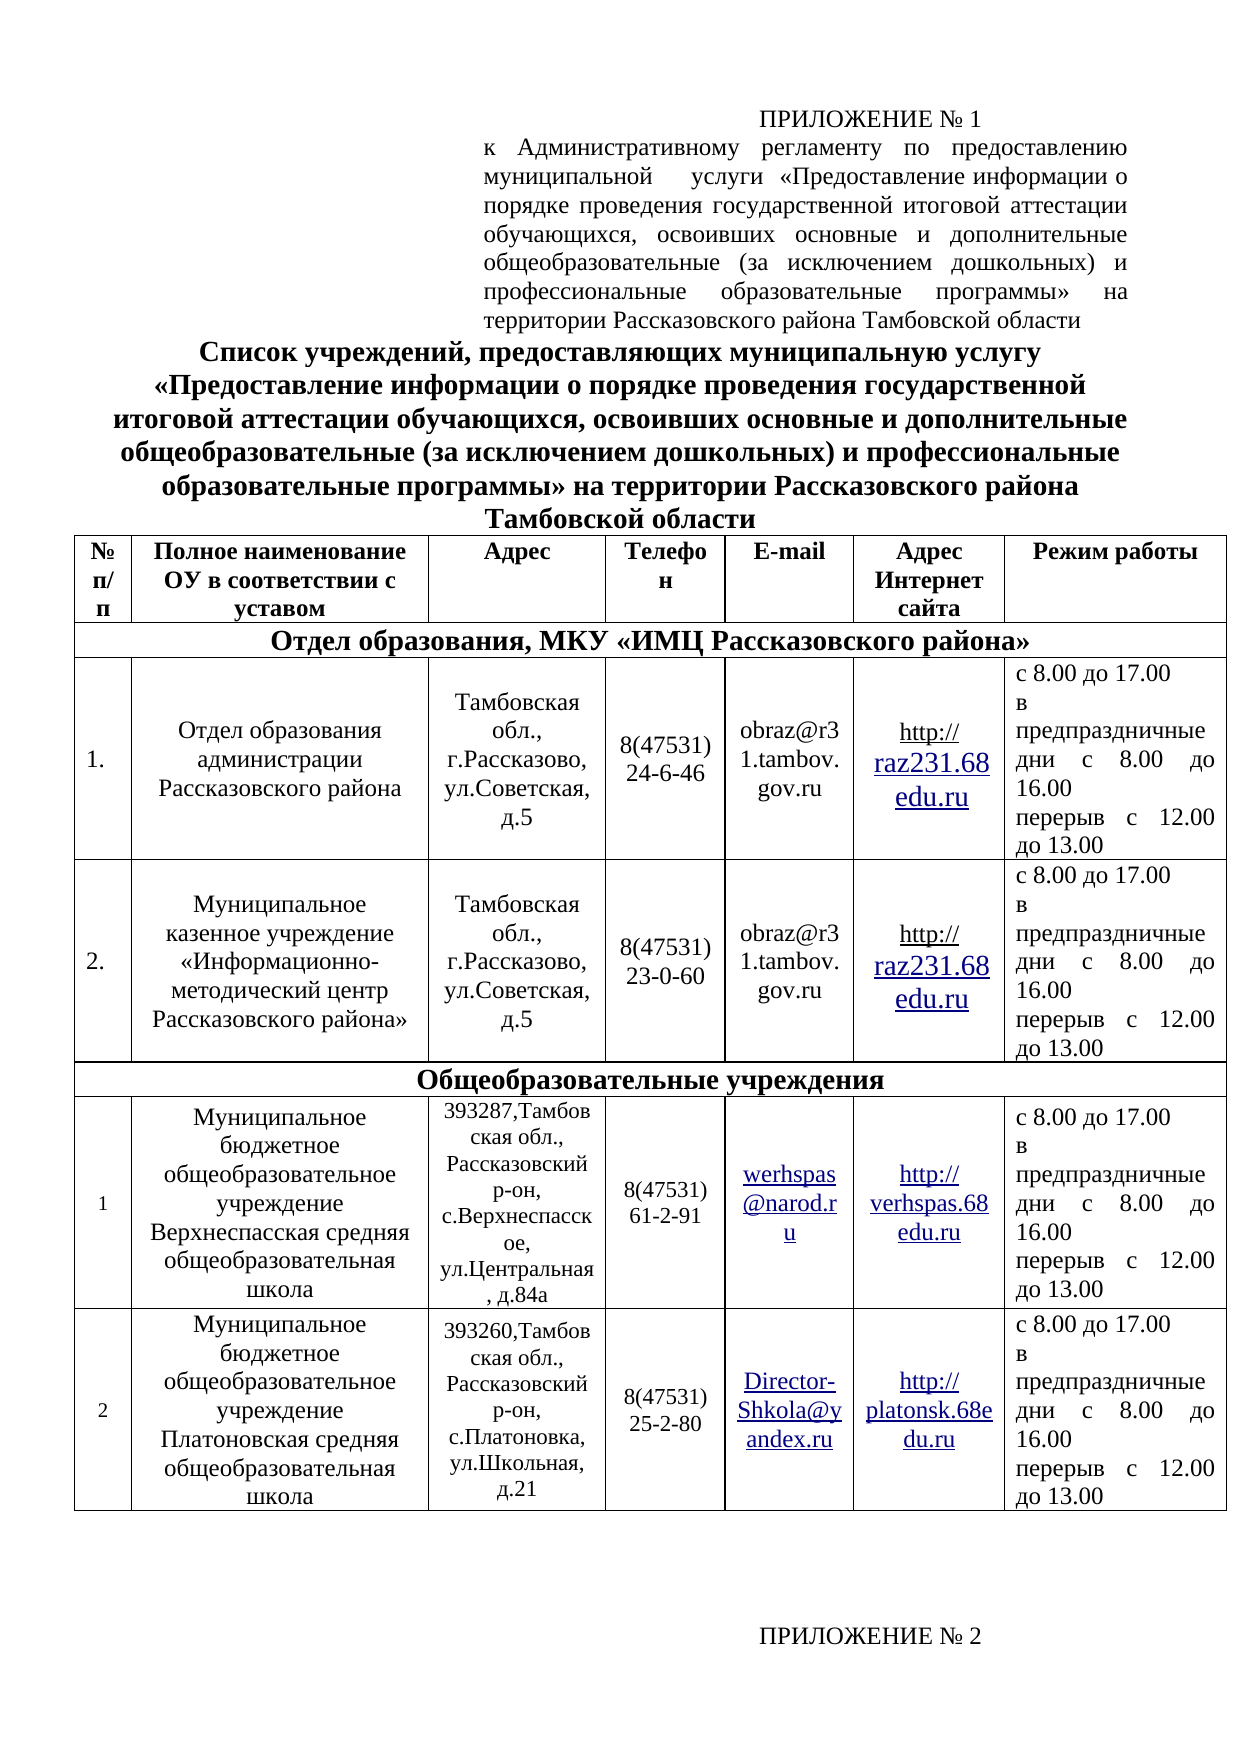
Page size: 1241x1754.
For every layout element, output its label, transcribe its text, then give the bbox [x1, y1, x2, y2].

table_cell http://raz231.68edu.ru [854, 658, 1004, 859]
table_cell с 8.00 до 17.00 в предпраздничные дни с 8.00 до 16.00 перерыв с 12.00 до 13.00 [1005, 658, 1226, 859]
table_cell 393287,Тамбовская обл., Рассказовский р-он, с.Верхнеспасское, ул.Центральная, д.84а [429, 1097, 605, 1308]
table_cell 1. [75, 658, 131, 859]
table_cell 393260,Тамбовская обл., Рассказовский р-он, с.Платоновка, ул.Школьная, д.21 [429, 1309, 605, 1510]
table_cell Отдел образования, МКУ «ИМЦ Рассказовского района» [75, 623, 1226, 657]
table_cell с 8.00 до 17.00 в предпраздничные дни с 8.00 до 16.00 перерыв с 12.00 до 13.00 [1005, 1309, 1226, 1510]
table_cell 8(47531) 23-0-60 [606, 860, 724, 1061]
table_cell 8(47531) 61-2-91 [606, 1097, 724, 1308]
table_cell Тамбовская обл., г.Рассказово, ул.Советская, д.5 [429, 658, 605, 859]
table_cell Муниципальное казенное учреждение «Информационно-методический центр Рассказовского района» [132, 860, 428, 1061]
text ПРИЛОЖЕНИЕ № 1 [613, 104, 1128, 132]
table_cell с 8.00 до 17.00 в предпраздничные дни с 8.00 до 16.00 перерыв с 12.00 до 13.00 [1005, 1097, 1226, 1308]
table_cell с 8.00 до 17.00 в предпраздничные дни с 8.00 до 16.00 перерыв с 12.00 до 13.00 [1005, 860, 1226, 1061]
table_cell obraz@r31.tambov.gov.ru [726, 860, 853, 1061]
table_header Адрес [429, 536, 605, 622]
table_header Адрес Интернет сайта [854, 536, 1004, 622]
table_cell 1 [75, 1097, 131, 1308]
table_cell Муниципальное бюджетное общеобразовательное учреждение Верхнеспасская средняя общеобразовательная школа [132, 1097, 428, 1308]
text Список учреждений, предоставляющих муниципальную услугу «Предоставление информации о порядке проведения государственной итоговой аттестации обучающихся, освоивших основные и дополнительные общеобразовательные (за исключением дошкольных) и профессиональные образовательные программы» на территории Рассказовского района Тамбовской области [112, 334, 1128, 535]
table_cell http://raz231.68edu.ru [854, 860, 1004, 1061]
table_header № п/п [75, 536, 131, 622]
table_header E-mail [726, 536, 853, 622]
text к Административному регламенту по предоставлению муниципальной услуги «Предоставление информации о порядке проведения государственной итоговой аттестации обучающихся, освоивших основные и дополнительные общеобразовательные (за исключением дошкольных) и профессиональные образовательные программы» на территории Рассказовского района Тамбовской области [483, 132, 1128, 334]
table_header Полное наименование ОУ в соответствии с уставом [132, 536, 428, 622]
table_cell 2. [75, 860, 131, 1061]
table_header Режим работы [1005, 536, 1226, 622]
table_cell 2 [75, 1309, 131, 1510]
table_cell http://platonsk.68edu.ru [854, 1309, 1004, 1510]
table_header Телефон [606, 536, 724, 622]
table_cell Общеобразовательные учреждения [75, 1063, 1226, 1096]
table_cell 8(47531) 24-6-46 [606, 658, 724, 859]
table_cell 8(47531) 25-2-80 [606, 1309, 724, 1510]
text ПРИЛОЖЕНИЕ № 2 [613, 1621, 1128, 1650]
table_cell werhspas@narod.ru [726, 1097, 853, 1308]
table_cell Муниципальное бюджетное общеобразовательное учреждение Платоновская средняя общеобразовательная школа [132, 1309, 428, 1510]
table_cell Отдел образования администрации Рассказовского района [132, 658, 428, 859]
table_cell obraz@r31.tambov.gov.ru [726, 658, 853, 859]
table_cell Director-Shkola@yandex.ru [726, 1309, 853, 1510]
table_cell Тамбовская обл., г.Рассказово, ул.Советская, д.5 [429, 860, 605, 1061]
table_cell http://verhspas.68edu.ru [854, 1097, 1004, 1308]
